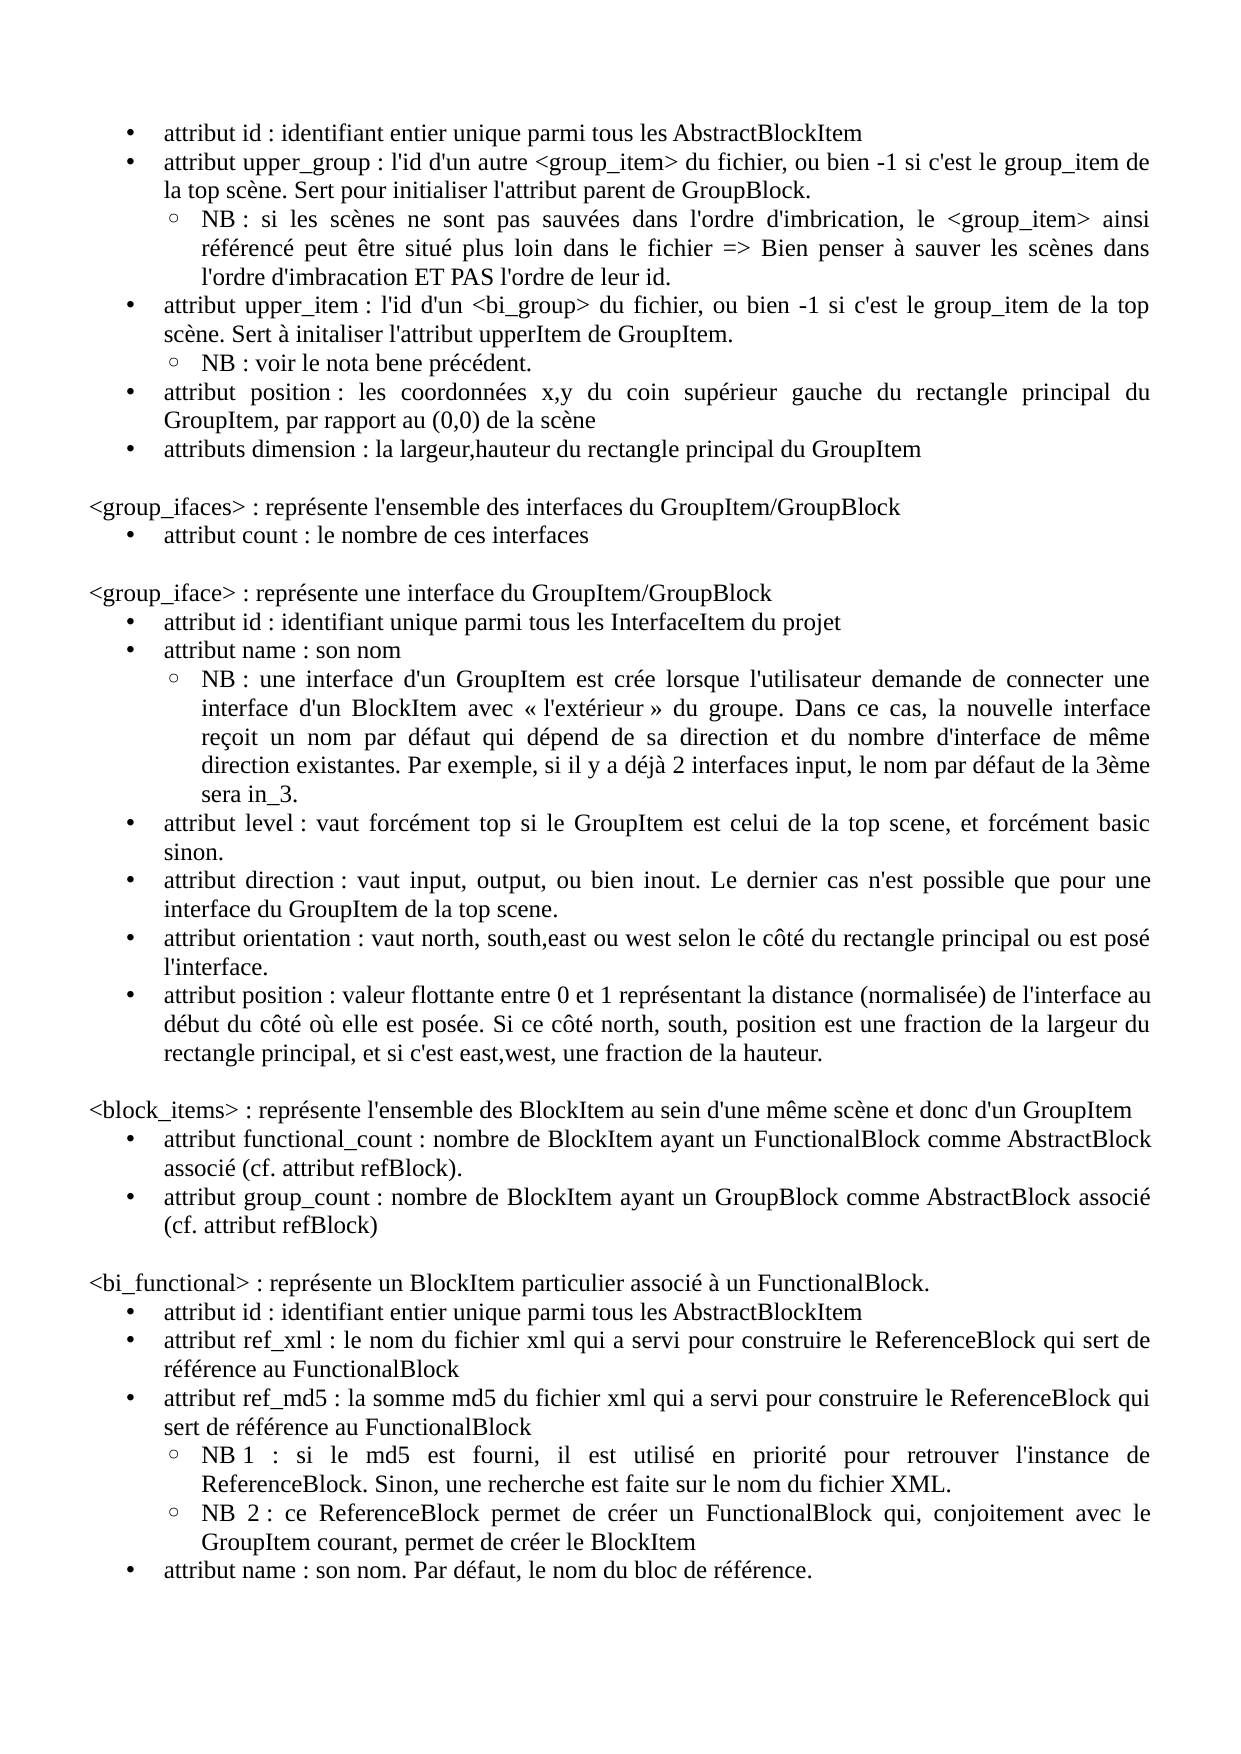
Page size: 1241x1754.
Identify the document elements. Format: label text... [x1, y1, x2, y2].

list attribut direction : vaut input, output, ou bien inout. Le dernier cas n'est possible que pour une interface du GroupItem de la top scene. [126, 866, 1152, 923]
list attribut functional_count : nombre de BlockItem ayant un FunctionalBlock comme AbstractBlock associé (cf. attribut refBlock). [126, 1124, 1152, 1182]
list NB 2 : ce ReferenceBlock permet de créer un FunctionalBlock qui, conjoitement avec le GroupItem courant, permet de créer le BlockItem [163, 1498, 1152, 1556]
list attribut position : les coordonnées x,y du coin supérieur gauche du rectangle principal du GroupItem, par rapport au (0,0) de la scène [126, 377, 1152, 434]
list NB 1 : si le md5 est fourni, il est utilisé en priorité pour retrouver l'instance de ReferenceBlock. Sinon, une recherche est faite sur le nom du fichier XML. [163, 1441, 1152, 1498]
list attribut group_count : nombre de BlockItem ayant un GroupBlock comme AbstractBlock associé (cf. attribut refBlock) [126, 1182, 1152, 1239]
list attribut id : identifiant entier unique parmi tous les AbstractBlockItem [126, 1297, 1152, 1326]
list attribut position : valeur flottante entre 0 et 1 représentant la distance (normalisée) de l'interface au début du côté où elle est posée. Si ce côté north, south, position est une fraction de la largeur du rectangle principal, et si c'est east,west, une fraction de la hauteur. [126, 981, 1152, 1067]
list attribut count : le nombre de ces interfaces [126, 521, 1152, 549]
list attribut name : son nom. Par défaut, le nom du bloc de référence. [126, 1556, 1152, 1584]
text <group_ifaces> : représente l'ensemble des interfaces du GroupItem/GroupBlock [88, 492, 1152, 521]
list attribut upper_group : l'id d'un autre <group_item> du fichier, ou bien -1 si c'est le group_item de la top scène. Sert pour initialiser l'attribut parent de GroupBlock. [126, 147, 1152, 204]
text <block_items> : représente l'ensemble des BlockItem au sein d'une même scène et donc d'un GroupItem [88, 1096, 1152, 1124]
list attribut ref_md5 : la somme md5 du fichier xml qui a servi pour construire le ReferenceBlock qui sert de référence au FunctionalBlock [126, 1383, 1152, 1441]
list attribut upper_item : l'id d'un <bi_group> du fichier, ou bien -1 si c'est le group_item de la top scène. Sert à initaliser l'attribut upperItem de GroupItem. [126, 291, 1152, 348]
list NB : voir le nota bene précédent. [163, 348, 1152, 377]
text <group_iface> : représente une interface du GroupItem/GroupBlock [88, 578, 1152, 607]
list NB : si les scènes ne sont pas sauvées dans l'ordre d'imbrication, le <group_item> ainsi référencé peut être situé plus loin dans le fichier => Bien penser à sauver les scènes dans l'ordre d'imbracation ET PAS l'ordre de leur id. [163, 204, 1152, 291]
list attributs dimension : la largeur,hauteur du rectangle principal du GroupItem [126, 434, 1152, 463]
list attribut ref_xml : le nom du fichier xml qui a servi pour construire le ReferenceBlock qui sert de référence au FunctionalBlock [126, 1326, 1152, 1383]
text <bi_functional> : représente un BlockItem particulier associé à un FunctionalBlock. [88, 1268, 1152, 1297]
list NB : une interface d'un GroupItem est crée lorsque l'utilisateur demande de connecter une interface d'un BlockItem avec « l'extérieur » du groupe. Dans ce cas, la nouvelle interface reçoit un nom par défaut qui dépend de sa direction et du nombre d'interface de même direction existantes. Par exemple, si il y a déjà 2 interfaces input, le nom par défaut de la 3ème sera in_3. [163, 664, 1152, 808]
list attribut id : identifiant unique parmi tous les InterfaceItem du projet [126, 607, 1152, 636]
list attribut name : son nom [126, 636, 1152, 664]
list attribut orientation : vaut north, south,east ou west selon le côté du rectangle principal ou est posé l'interface. [126, 923, 1152, 981]
list attribut level : vaut forcément top si le GroupItem est celui de la top scene, et forcément basic sinon. [126, 808, 1152, 866]
list attribut id : identifiant entier unique parmi tous les AbstractBlockItem [126, 118, 1152, 147]
